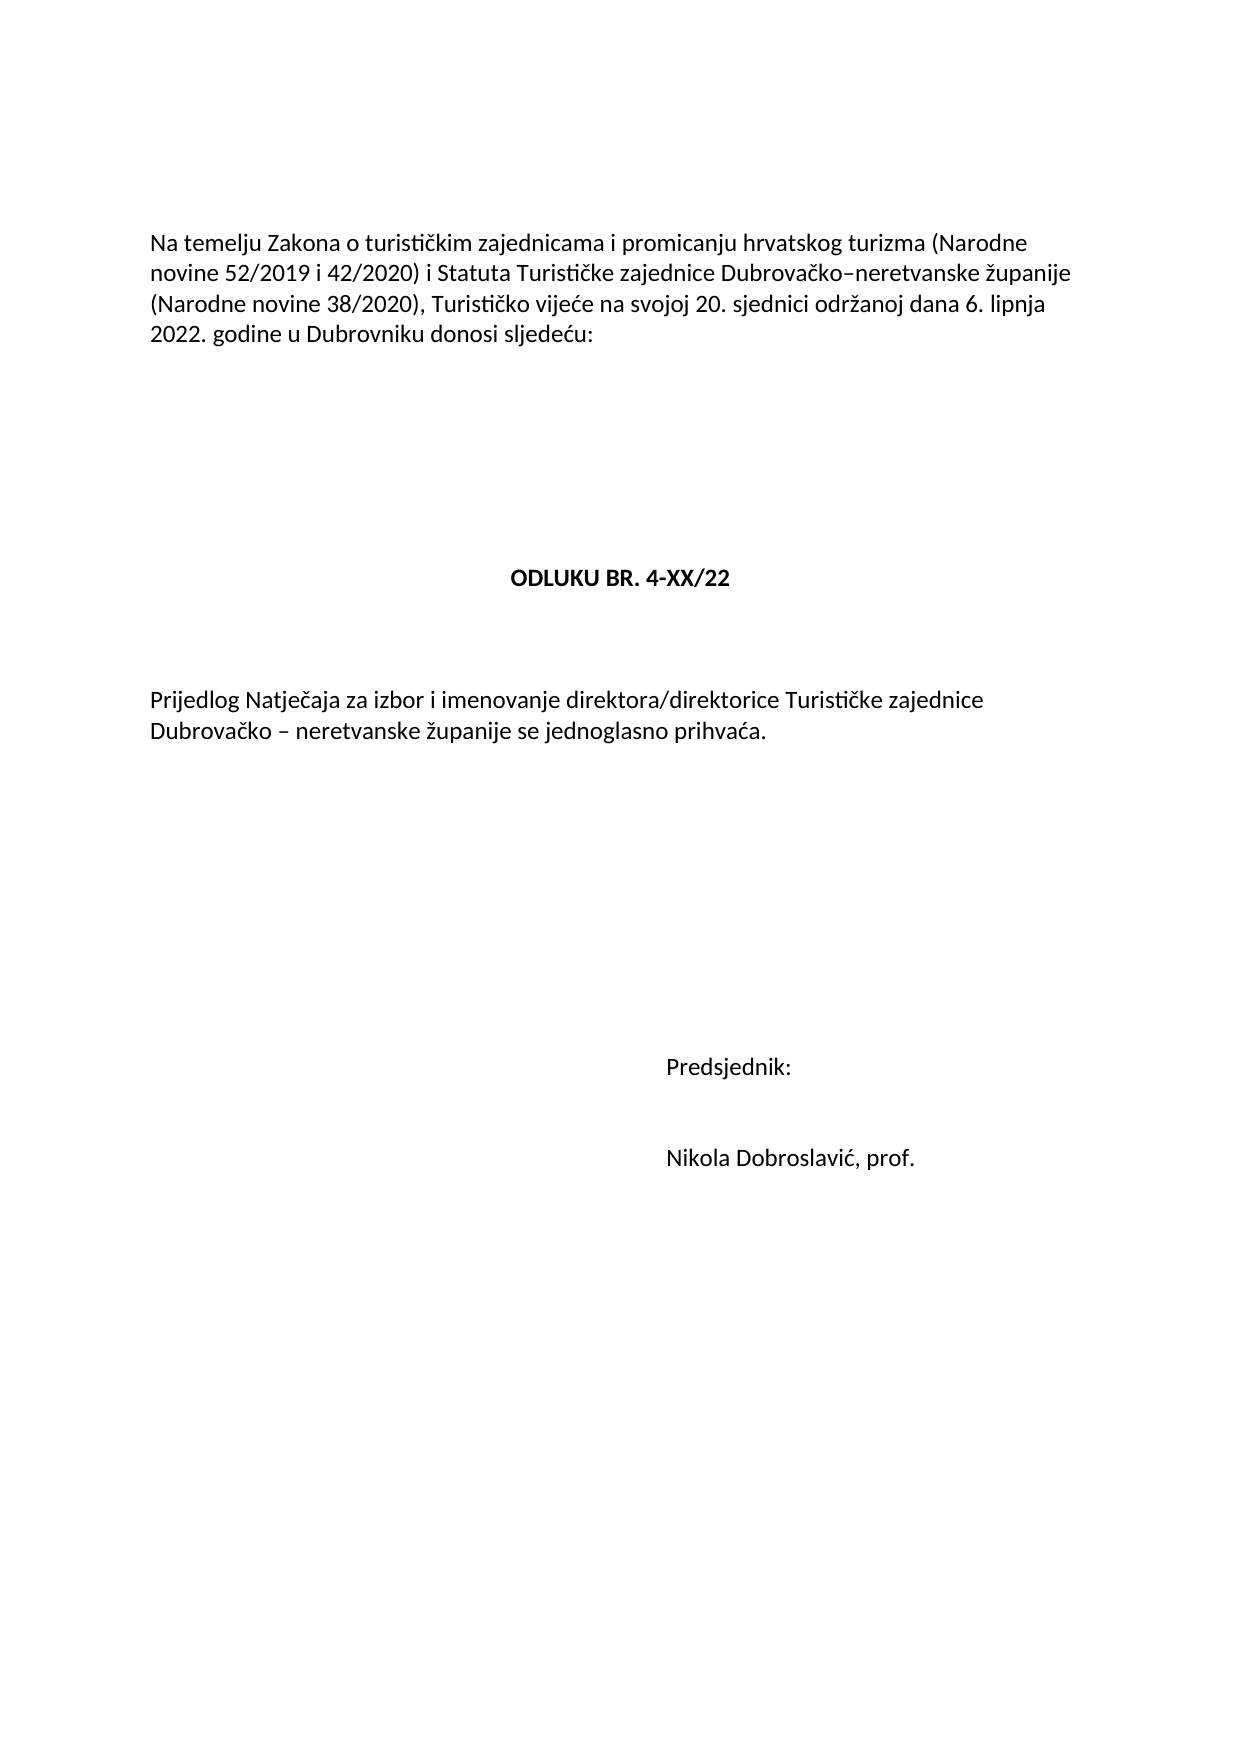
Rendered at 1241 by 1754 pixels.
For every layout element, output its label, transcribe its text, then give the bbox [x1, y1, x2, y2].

text ODLUKU BR. 4-XX/22 [150, 563, 1090, 593]
text Nikola Dobroslavić, prof. [150, 1142, 1090, 1173]
text Prijedlog Natječaja za izbor i imenovanje direktora/direktorice Turističke zajednice Dubrovačko – neretvanske županije se jednoglasno prihvaća. [150, 685, 1090, 746]
text Predsjednik: [150, 1051, 1090, 1081]
text Na temelju Zakona o turističkim zajednicama i promicanju hrvatskog turizma (Narodne novine 52/2019 i 42/2020) i Statuta Turističke zajednice Dubrovačko–neretvanske županije (Narodne novine 38/2020), Turističko vijeće na svojoj 20. sjednici održanoj dana 6. lipnja 2022. godine u Dubrovniku donosi sljedeću: [150, 227, 1090, 349]
